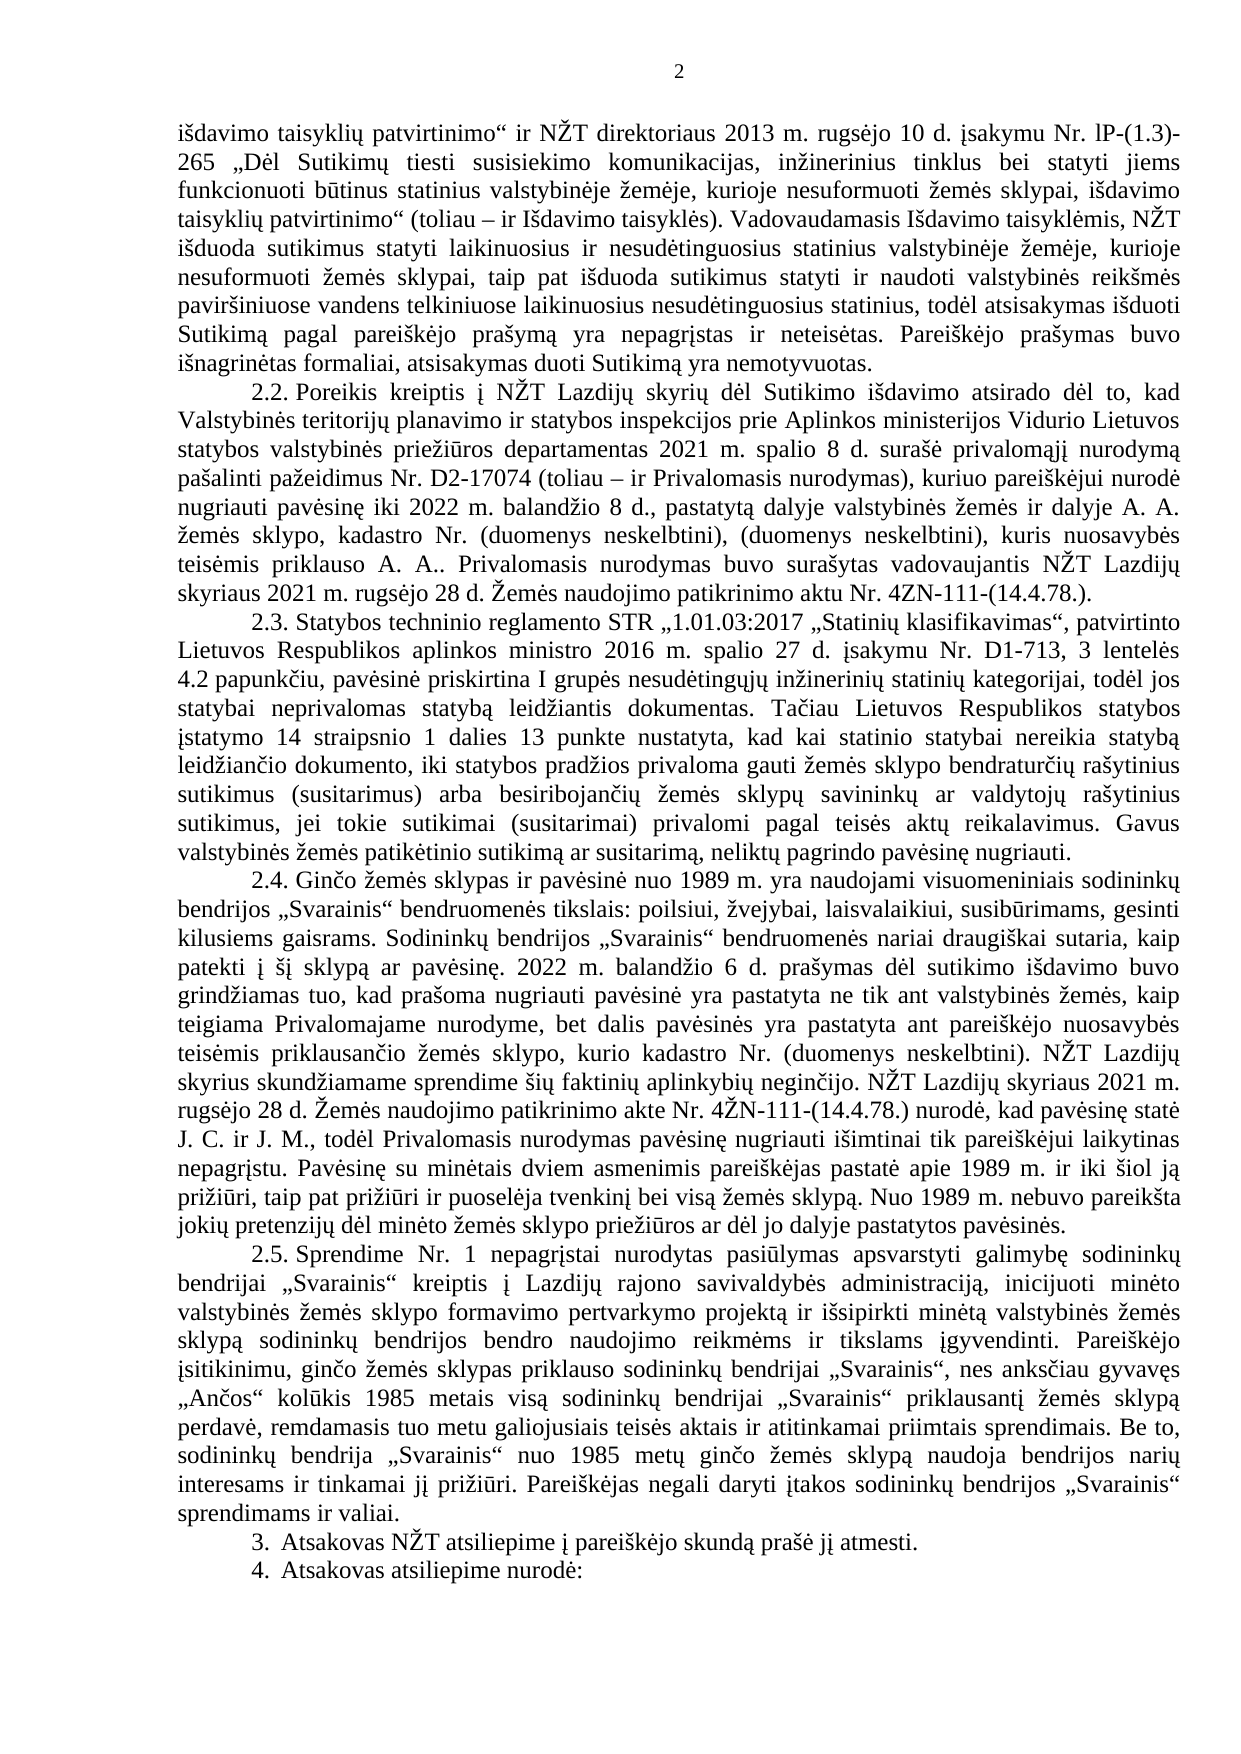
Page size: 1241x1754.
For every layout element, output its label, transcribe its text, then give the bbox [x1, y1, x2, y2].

text 3. Atsakovas NŽT atsiliepime į pareiškėjo skundą prašė jį atmesti. [177, 1527, 1181, 1556]
text išdavimo taisyklių patvirtinimo“ ir NŽT direktoriaus 2013 m. rugsėjo 10 d. įsakymu Nr. lP-(1.3)-265 „Dėl Sutikimų tiesti susisiekimo komunikacijas, inžinerinius tinklus bei statyti jiems funkcionuoti būtinus statinius valstybinėje žemėje, kurioje nesuformuoti žemės sklypai, išdavimo taisyklių patvirtinimo“ (toliau – ir Išdavimo taisyklės). Vadovaudamasis Išdavimo taisyklėmis, NŽT išduoda sutikimus statyti laikinuosius ir nesudėtinguosius statinius valstybinėje žemėje, kurioje nesuformuoti žemės sklypai, taip pat išduoda sutikimus statyti ir naudoti valstybinės reikšmės paviršiniuose vandens telkiniuose laikinuosius nesudėtinguosius statinius, todėl atsisakymas išduoti Sutikimą pagal pareiškėjo prašymą yra nepagrįstas ir neteisėtas. Pareiškėjo prašymas buvo išnagrinėtas formaliai, atsisakymas duoti Sutikimą yra nemotyvuotas. [177, 118, 1181, 377]
text 4. Atsakovas atsiliepime nurodė: [177, 1556, 1181, 1584]
text 2.4. Ginčo žemės sklypas ir pavėsinė nuo 1989 m. yra naudojami visuomeniniais sodininkų bendrijos „Svarainis“ bendruomenės tikslais: poilsiui, žvejybai, laisvalaikiui, susibūrimams, gesinti kilusiems gaisrams. Sodininkų bendrijos „Svarainis“ bendruomenės nariai draugiškai sutaria, kaip patekti į šį sklypą ar pavėsinę. 2022 m. balandžio 6 d. prašymas dėl sutikimo išdavimo buvo grindžiamas tuo, kad prašoma nugriauti pavėsinė yra pastatyta ne tik ant valstybinės žemės, kaip teigiama Privalomajame nurodyme, bet dalis pavėsinės yra pastatyta ant pareiškėjo nuosavybės teisėmis priklausančio žemės sklypo, kurio kadastro Nr. (duomenys neskelbtini). NŽT Lazdijų skyrius skundžiamame sprendime šių faktinių aplinkybių neginčijo. NŽT Lazdijų skyriaus 2021 m. rugsėjo 28 d. Žemės naudojimo patikrinimo akte Nr. 4ŽN-111-(14.4.78.) nurodė, kad pavėsinę statė J. C. ir J. M., todėl Privalomasis nurodymas pavėsinę nugriauti išimtinai tik pareiškėjui laikytinas nepagrįstu. Pavėsinę su minėtais dviem asmenimis pareiškėjas pastatė apie 1989 m. ir iki šiol ją prižiūri, taip pat prižiūri ir puoselėja tvenkinį bei visą žemės sklypą. Nuo 1989 m. nebuvo pareikšta jokių pretenzijų dėl minėto žemės sklypo priežiūros ar dėl jo dalyje pastatytos pavėsinės. [177, 866, 1181, 1239]
text 2.3. Statybos techninio reglamento STR „1.01.03:2017 „Statinių klasifikavimas“, patvirtinto Lietuvos Respublikos aplinkos ministro 2016 m. spalio 27 d. įsakymu Nr. D1-713, 3 lentelės 4.2 papunkčiu, pavėsinė priskirtina I grupės nesudėtingųjų inžinerinių statinių kategorijai, todėl jos statybai neprivalomas statybą leidžiantis dokumentas. Tačiau Lietuvos Respublikos statybos įstatymo 14 straipsnio 1 dalies 13 punkte nustatyta, kad kai statinio statybai nereikia statybą leidžiančio dokumento, iki statybos pradžios privaloma gauti žemės sklypo bendraturčių rašytinius sutikimus (susitarimus) arba besiribojančių žemės sklypų savininkų ar valdytojų rašytinius sutikimus, jei tokie sutikimai (susitarimai) privalomi pagal teisės aktų reikalavimus. Gavus valstybinės žemės patikėtinio sutikimą ar susitarimą, neliktų pagrindo pavėsinę nugriauti. [177, 607, 1181, 866]
text 2.5. Sprendime Nr. 1 nepagrįstai nurodytas pasiūlymas apsvarstyti galimybę sodininkų bendrijai „Svarainis“ kreiptis į Lazdijų rajono savivaldybės administraciją, inicijuoti minėto valstybinės žemės sklypo formavimo pertvarkymo projektą ir išsipirkti minėtą valstybinės žemės sklypą sodininkų bendrijos bendro naudojimo reikmėms ir tikslams įgyvendinti. Pareiškėjo įsitikinimu, ginčo žemės sklypas priklauso sodininkų bendrijai „Svarainis“, nes anksčiau gyvavęs „Ančos“ kolūkis 1985 metais visą sodininkų bendrijai „Svarainis“ priklausantį žemės sklypą perdavė, remdamasis tuo metu galiojusiais teisės aktais ir atitinkamai priimtais sprendimais. Be to, sodininkų bendrija „Svarainis“ nuo 1985 metų ginčo žemės sklypą naudoja bendrijos narių interesams ir tinkamai jį prižiūri. Pareiškėjas negali daryti įtakos sodininkų bendrijos „Svarainis“ sprendimams ir valiai. [177, 1239, 1181, 1527]
text 2.2. Poreikis kreiptis į NŽT Lazdijų skyrių dėl Sutikimo išdavimo atsirado dėl to, kad Valstybinės teritorijų planavimo ir statybos inspekcijos prie Aplinkos ministerijos Vidurio Lietuvos statybos valstybinės priežiūros departamentas 2021 m. spalio 8 d. surašė privalomąjį nurodymą pašalinti pažeidimus Nr. D2-17074 (toliau – ir Privalomasis nurodymas), kuriuo pareiškėjui nurodė nugriauti pavėsinę iki 2022 m. balandžio 8 d., pastatytą dalyje valstybinės žemės ir dalyje A. A. žemės sklypo, kadastro Nr. (duomenys neskelbtini), (duomenys neskelbtini), kuris nuosavybės teisėmis priklauso A. A.. Privalomasis nurodymas buvo surašytas vadovaujantis NŽT Lazdijų skyriaus 2021 m. rugsėjo 28 d. Žemės naudojimo patikrinimo aktu Nr. 4ZN-111-(14.4.78.). [177, 377, 1181, 607]
